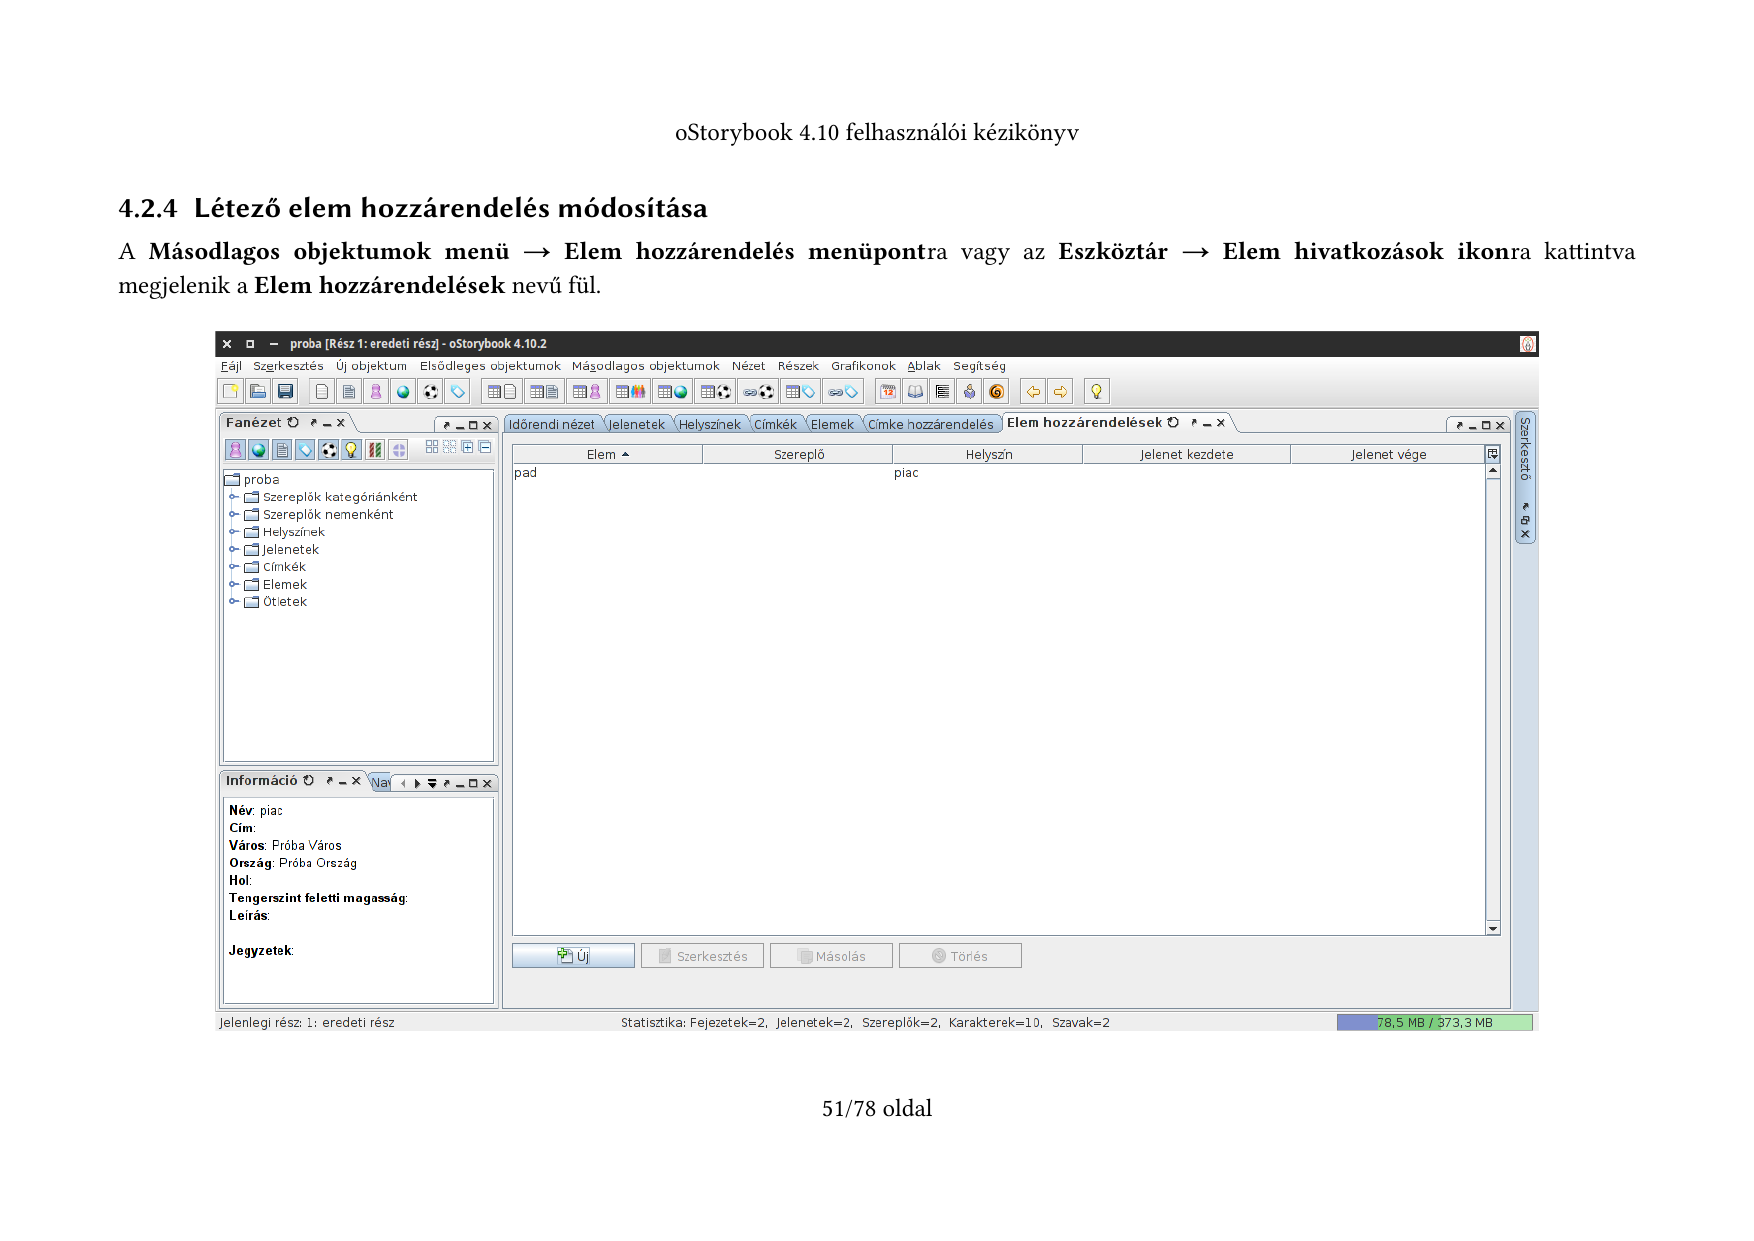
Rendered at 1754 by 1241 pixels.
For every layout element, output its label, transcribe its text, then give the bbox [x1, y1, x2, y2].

subtitle Létező elem hozzárendelés módosítása [118, 191, 1636, 224]
picture [215, 331, 1539, 1031]
text A Másodlagos objektumok menü → Elem hozzárendelés menüpontra vagy az Eszköztár → Elem hivatkozások ikonra kattintva megjelenik a Elem hozzárendelések nevű fül. [118, 237, 1636, 299]
